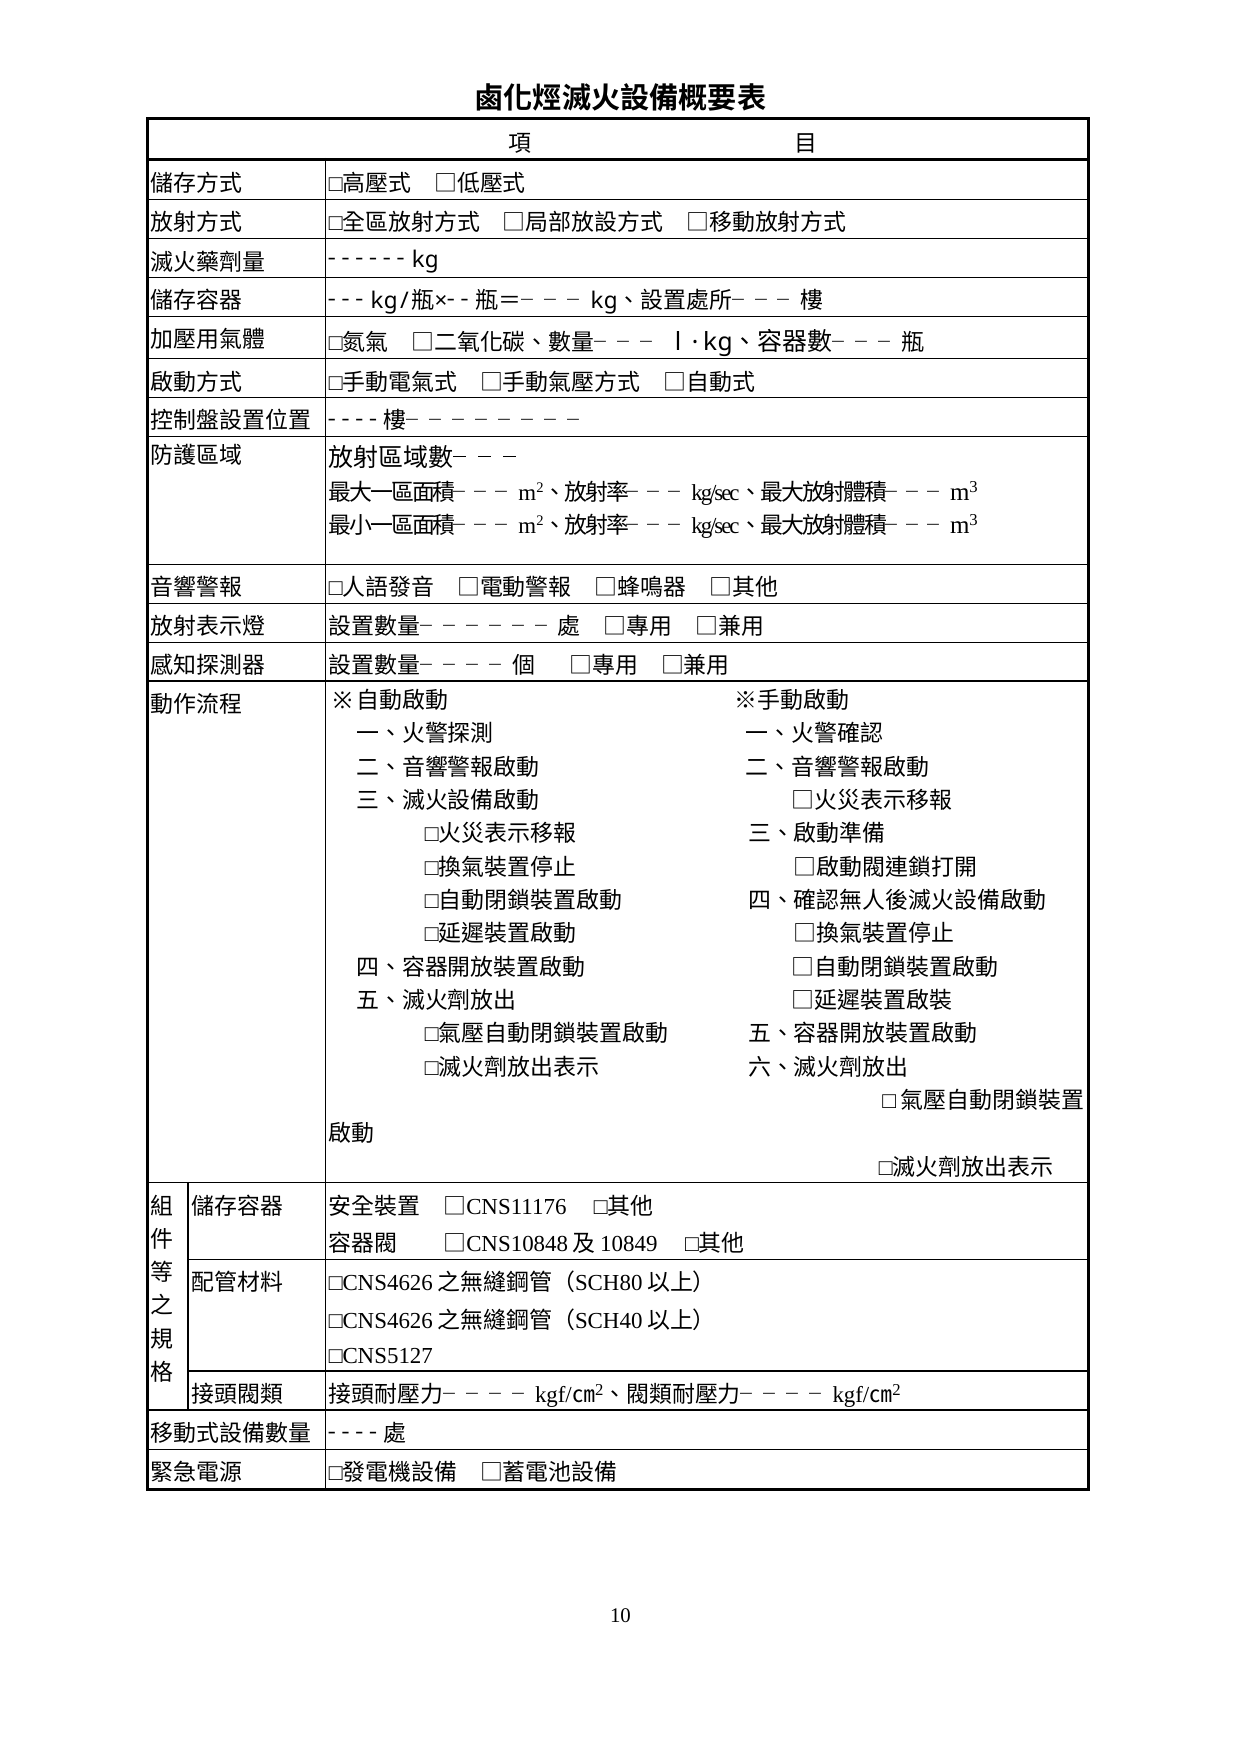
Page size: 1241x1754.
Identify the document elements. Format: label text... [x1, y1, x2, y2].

table_cell □手動電氣式 □手動氣壓方式 □自動式 [326, 359, 1087, 397]
table_cell ※自動啟動 ※手動啟動 一、火警探測 一、火警確認 二、音響警報啟動 二、音響警報啟動 三、滅火設備啟動 □火災表示移報 □火災表示移報 三、啟動準備 □換氣裝置停止 □啟動閥連鎖打開 □自動閉鎖裝置啟動 四、確認無人後滅火設備啟動 □延遲裝置啟動 □換氣裝置停止 四、容器開放裝置啟動 □自動閉鎖裝置啟動 五、滅火劑放出 □延遲裝置啟裝 □氣壓自動閉鎖裝置啟動 五、容器開放裝置啟動 □滅火劑放出表示 六、滅火劑放出 □氣壓自動閉鎖裝置啟動 □滅火劑放出表示 [326, 682, 1087, 1182]
table_cell □氮氣 □二氧化碳、數量╴╴╴ l ·kg、容器數╴╴╴瓶 [326, 317, 1087, 358]
table_cell □全區放射方式 □局部放設方式 □移動放射方式 [326, 200, 1087, 238]
table_cell ╴╴╴kg/瓶×╴╴瓶＝╴╴╴kg、設置處所╴╴╴樓 [326, 278, 1087, 316]
table_cell ╴╴╴╴處 [326, 1411, 1087, 1448]
table_cell □CNS4626之無縫鋼管（SCH80以上） □CNS4626之無縫鋼管（SCH40以上） □CNS5127 [326, 1260, 1087, 1370]
table_cell 滅火藥劑量 [149, 239, 325, 277]
table_cell 防護區域 [149, 437, 325, 563]
table_cell 組件等之規格 [149, 1183, 187, 1409]
table_cell 放射方式 [149, 200, 325, 238]
table_cell 放射表示燈 [149, 604, 325, 641]
table_cell 音響警報 [149, 565, 325, 602]
text 鹵化烴滅火設備概要表 [148, 75, 1092, 117]
table_cell 安全裝置 □CNS11176 □其他 容器閥 □CNS10848及10849 □其他 [326, 1183, 1087, 1258]
table_cell 加壓用氣體 [149, 317, 325, 358]
table_cell 儲存方式 [149, 161, 325, 198]
table_cell 接頭閥類 [189, 1372, 325, 1409]
table_cell 接頭耐壓力╴╴╴╴kgf/㎝2、閥類耐壓力╴╴╴╴kgf/㎝2 [326, 1372, 1087, 1409]
table_cell ╴╴╴╴╴╴kg [326, 239, 1087, 277]
table_cell 配管材料 [189, 1260, 325, 1370]
table_cell 儲存容器 [149, 278, 325, 316]
table_cell 儲存容器 [189, 1183, 325, 1258]
table_cell 感知探測器 [149, 643, 325, 680]
table_cell 移動式設備數量 [149, 1411, 325, 1448]
table_cell 緊急電源 [149, 1450, 325, 1487]
table_header 項 目 [149, 120, 1087, 158]
table_cell 控制盤設置位置 [149, 398, 325, 436]
table_cell 放射區域數╴╴╴ 最大一區面積╴╴╴m2、放射率╴╴╴kg/sec、最大放射體積╴╴╴m3 最小一區面積╴╴╴m2、放射率╴╴╴kg/sec、最大放射體積╴╴╴m3 [326, 437, 1087, 563]
table_cell 設置數量╴╴╴╴╴╴處 □專用 □兼用 [326, 604, 1087, 641]
table_cell 動作流程 [149, 682, 325, 1182]
table_cell □發電機設備 □蓄電池設備 [326, 1450, 1087, 1487]
table_cell 啟動方式 [149, 359, 325, 397]
table_cell □人語發音 □電動警報 □蜂鳴器 □其他 [326, 565, 1087, 602]
table_cell ╴╴╴╴樓╴╴╴╴╴╴╴╴ [326, 398, 1087, 436]
table_cell □高壓式 □低壓式 [326, 161, 1087, 198]
table_cell 設置數量╴╴╴╴個 □專用 □兼用 [326, 643, 1087, 680]
